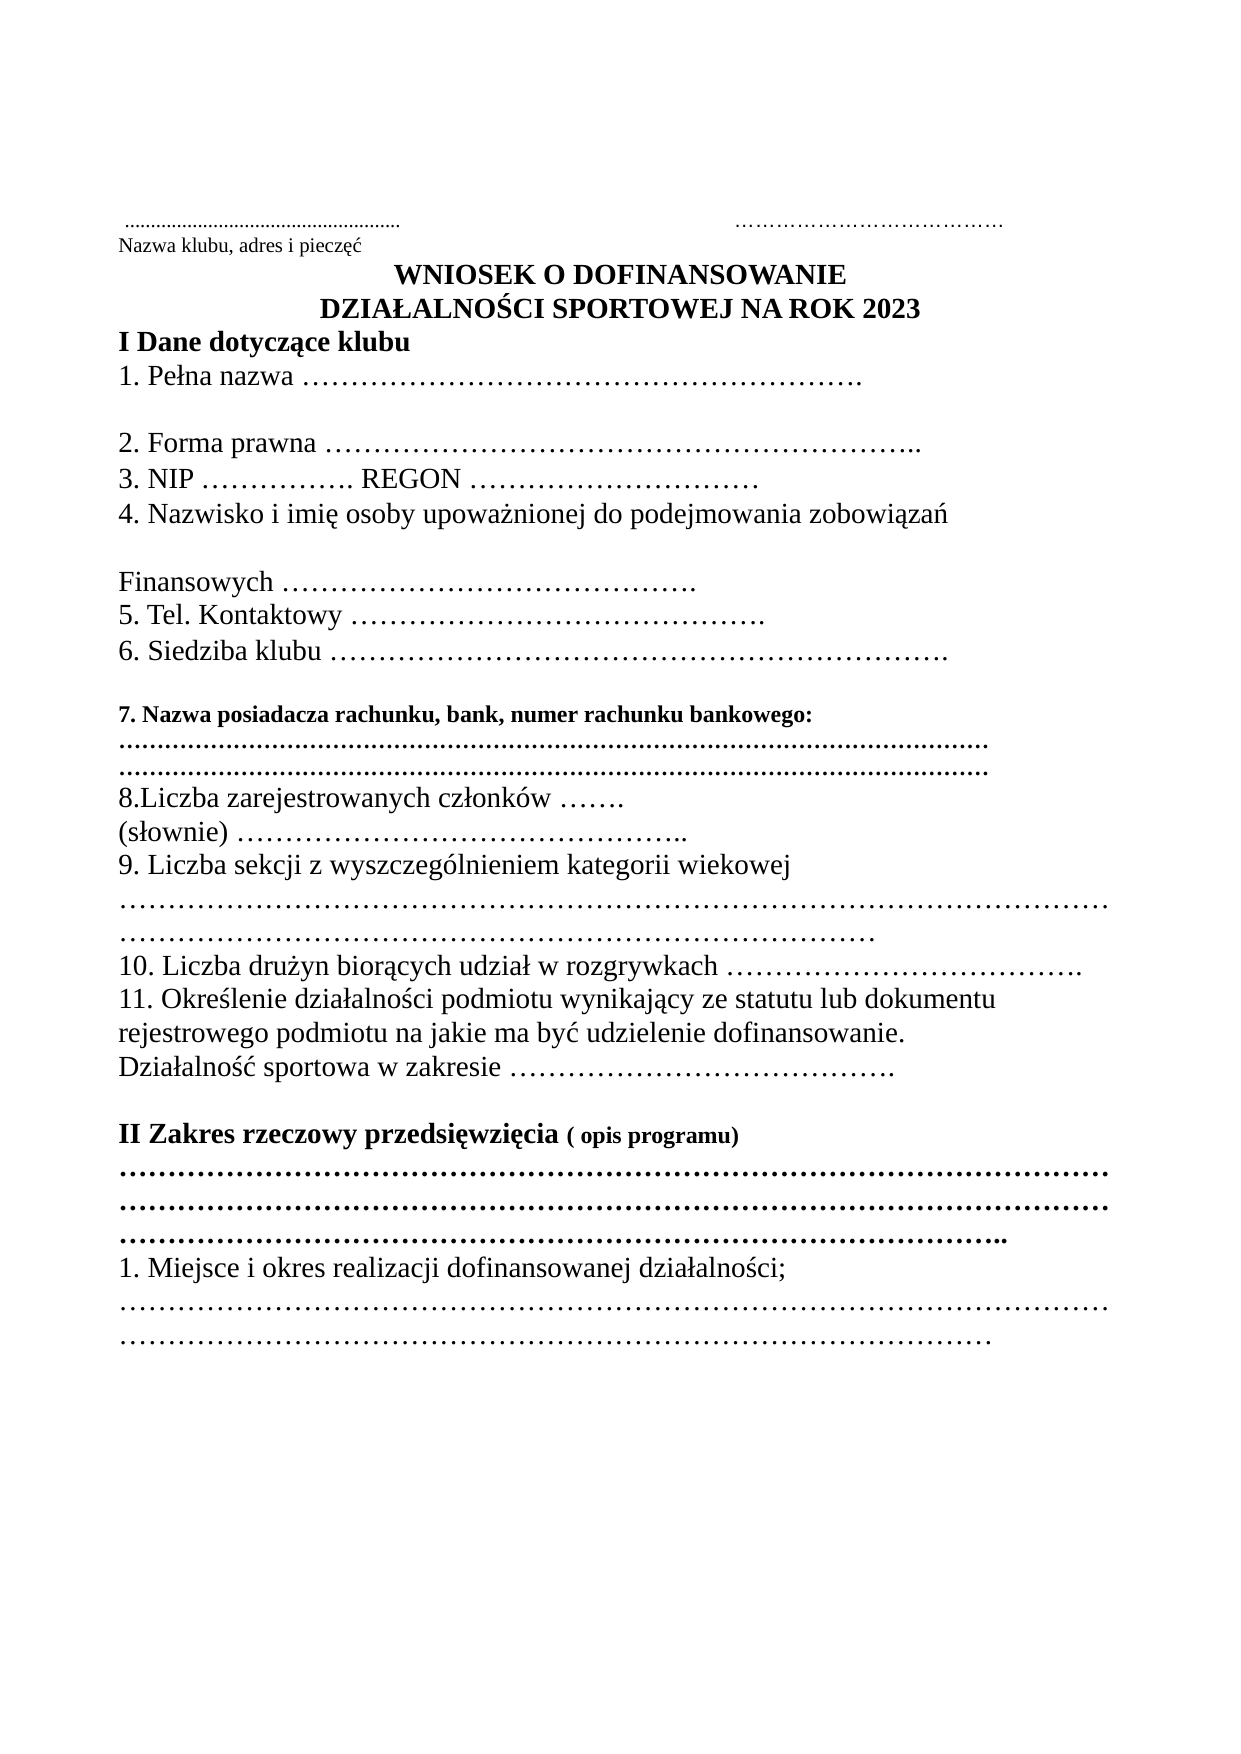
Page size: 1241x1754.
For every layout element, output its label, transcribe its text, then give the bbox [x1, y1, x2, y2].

text 1. Miejsce i okres realizacji dofinansowanej działalności; ………………………………………………………………………………………………………………………………………………………………………… [118, 1250, 1122, 1351]
text 7. Nazwa posiadacza rachunku, bank, numer rachunku bankowego: [118, 700, 1122, 728]
text 2. Forma prawna …………………………………………………….. [118, 425, 1122, 458]
text I Dane dotyczące klubu [118, 324, 1122, 358]
text II Zakres rzeczowy przedsięwzięcia ( opis programu) [118, 1116, 1122, 1149]
text …………………………………………………………………………………………………… [118, 728, 1122, 754]
text ……………………………………………………………………………………………………………………………………………………………… [118, 881, 1122, 948]
text 3. NIP ……………. REGON ………………………… [118, 461, 1122, 494]
text ..................................................... ………………………………… [118, 204, 1122, 233]
text 6. Siedziba klubu ………………………………………………………. [118, 633, 1122, 666]
text WNIOSEK O DOFINANSOWANIE [118, 257, 1122, 291]
text 9. Liczba sekcji z wyszczególnieniem kategorii wiekowej [118, 847, 1122, 881]
text Finansowych ……………………………………. [118, 564, 1122, 597]
text 1. Pełna nazwa …………………………………………………. [118, 358, 1122, 391]
text 11. Określenie działalności podmiotu wynikający ze statutu lub dokumentu rejestrowego podmiotu na jakie ma być udzielenie dofinansowanie. [118, 982, 1122, 1049]
text 5. Tel. Kontaktowy ……………………………………. [118, 597, 1122, 631]
text 8.Liczba zarejestrowanych członków ……. [118, 780, 1122, 814]
text Nazwa klubu, adres i pieczęć [118, 233, 1122, 257]
text DZIAŁALNOŚCI SPORTOWEJ NA ROK 2023 [118, 291, 1122, 324]
text Działalność sportowa w zakresie …………………………………. [118, 1049, 1122, 1082]
text …………………………………………………………………………………………………………………………………………………………………………………………………………………………………………………………………….. [118, 1149, 1122, 1250]
text 10. Liczba drużyn biorących udział w rozgrywkach ………………………………. [118, 948, 1122, 982]
text …………………………………………………………………………………………………… [118, 754, 1122, 780]
text (słownie) ……………………………………….. [118, 814, 1122, 847]
text 4. Nazwisko i imię osoby upoważnionej do podejmowania zobowiązań [118, 497, 1122, 530]
